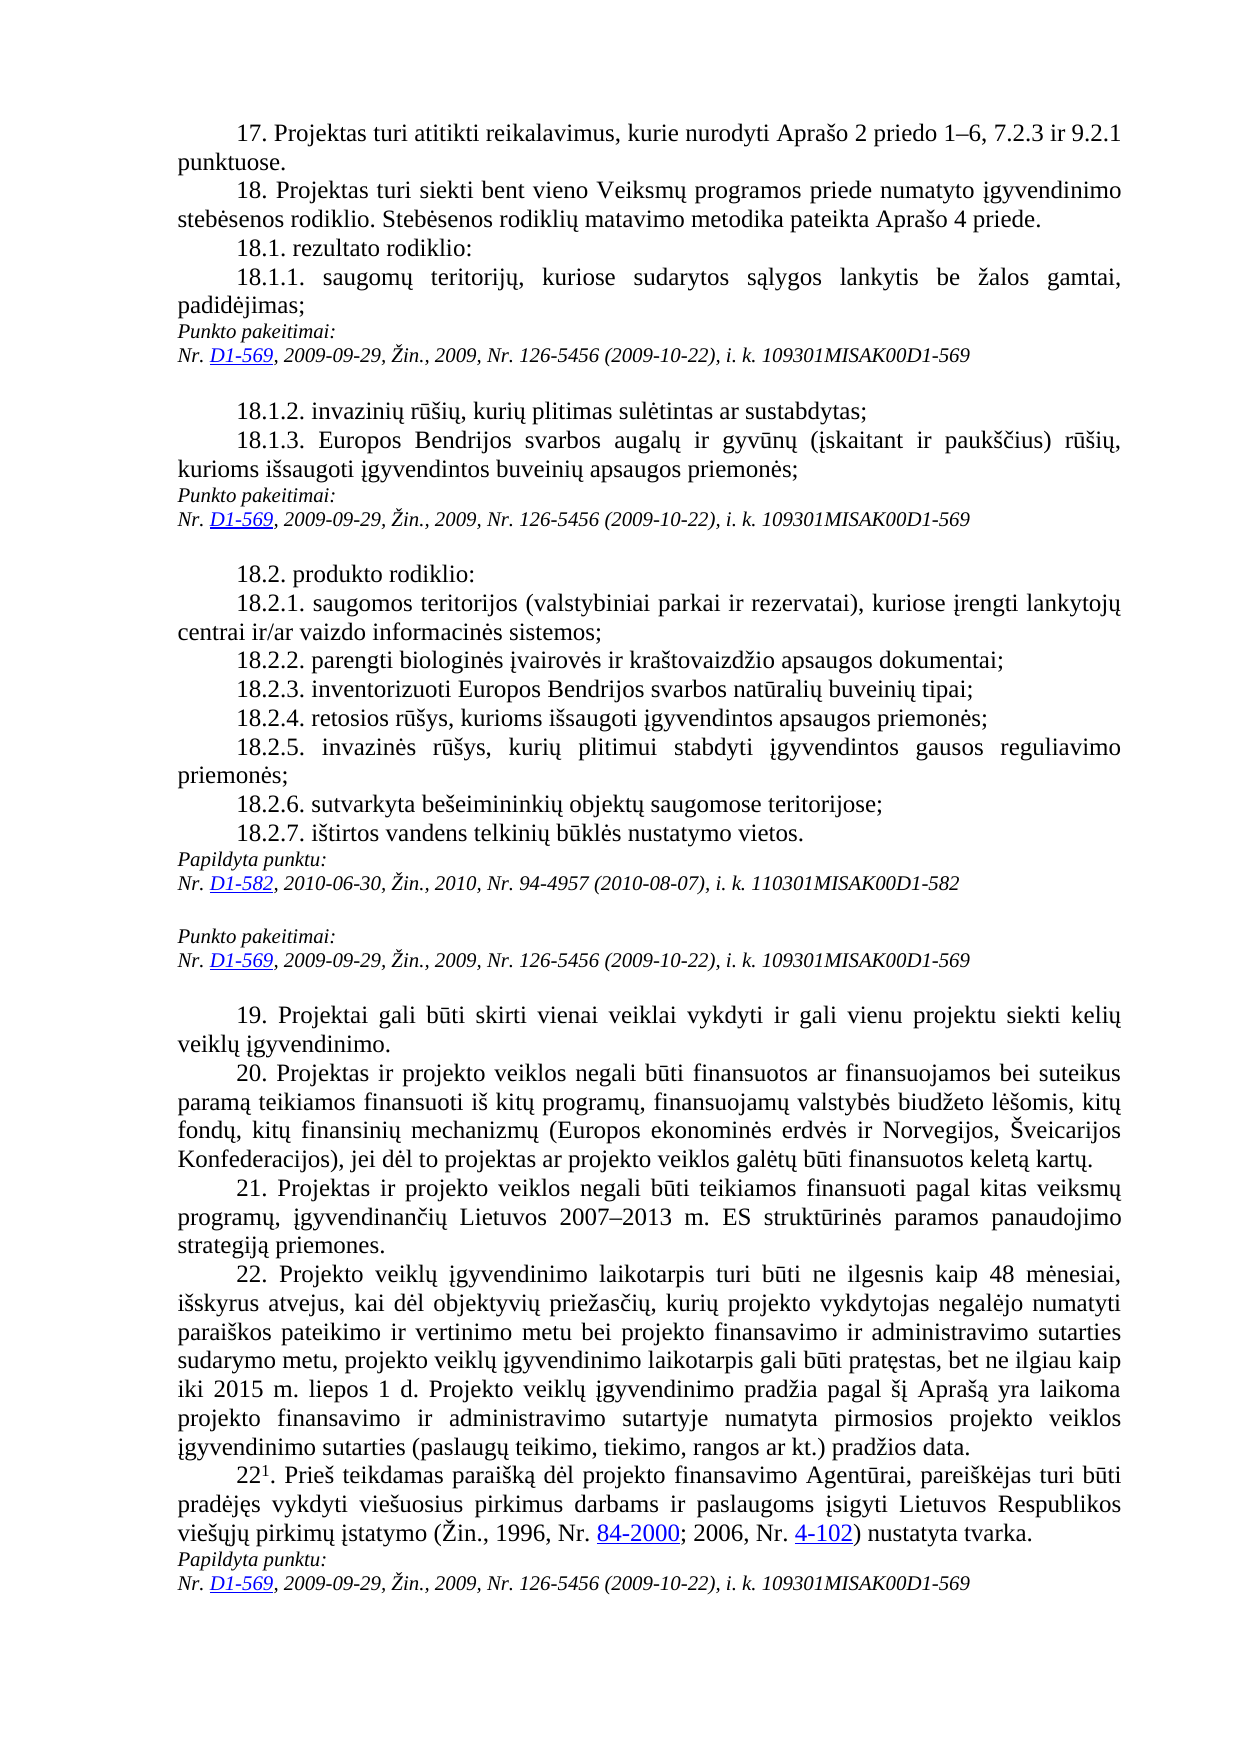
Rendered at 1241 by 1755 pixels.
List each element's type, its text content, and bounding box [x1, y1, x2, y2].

text Nr. D1-569, 2009-09-29, Žin., 2009, Nr. 126-5456 (2009-10-22), i. k. 109301MISAK00D1-569 [177, 343, 1122, 367]
text 17. Projektas turi atitikti reikalavimus, kurie nurodyti Aprašo 2 priedo 1–6, 7.2.3 ir 9.2.1 punktuose. [177, 118, 1122, 176]
text Nr. D1-569, 2009-09-29, Žin., 2009, Nr. 126-5456 (2009-10-22), i. k. 109301MISAK00D1-569 [177, 507, 1122, 531]
text 18.1.3. Europos Bendrijos svarbos augalų ir gyvūnų (įskaitant ir paukščius) rūšių, kurioms išsaugoti įgyvendintos buveinių apsaugos priemonės; [177, 425, 1122, 482]
text Punkto pakeitimai: [177, 924, 1122, 948]
text 18. Projektas turi siekti bent vieno Veiksmų programos priede numatyto įgyvendinimo stebėsenos rodiklio. Stebėsenos rodiklių matavimo metodika pateikta Aprašo 4 priede. [177, 176, 1122, 233]
text Punkto pakeitimai: [177, 482, 1122, 507]
text 18.1. rezultato rodiklio: [177, 233, 1122, 262]
text 18.1.1. saugomų teritorijų, kuriose sudarytos sąlygos lankytis be žalos gamtai, padidėjimas; [177, 262, 1122, 319]
text 18.1.2. invazinių rūšių, kurių plitimas sulėtintas ar sustabdytas; [177, 396, 1122, 425]
text Nr. D1-582, 2010-06-30, Žin., 2010, Nr. 94-4957 (2010-08-07), i. k. 110301MISAK00D1-582 [177, 871, 1122, 895]
text Nr. D1-569, 2009-09-29, Žin., 2009, Nr. 126-5456 (2009-10-22), i. k. 109301MISAK00D1-569 [177, 1571, 1122, 1595]
text 21. Projektas ir projekto veiklos negali būti teikiamos finansuoti pagal kitas veiksmų programų, įgyvendinančių Lietuvos 2007–2013 m. ES struktūrinės paramos panaudojimo strategiją priemones. [177, 1173, 1122, 1259]
text 18.2.4. retosios rūšys, kurioms išsaugoti įgyvendintos apsaugos priemonės; [177, 703, 1122, 732]
text 18.2.5. invazinės rūšys, kurių plitimui stabdyti įgyvendintos gausos reguliavimo priemonės; [177, 732, 1122, 789]
text 18.2.1. saugomos teritorijos (valstybiniai parkai ir rezervatai), kuriose įrengti lankytojų centrai ir/ar vaizdo informacinės sistemos; [177, 588, 1122, 646]
text 20. Projektas ir projekto veiklos negali būti finansuotos ar finansuojamos bei suteikus paramą teikiamos finansuoti iš kitų programų, finansuojamų valstybės biudžeto lėšomis, kitų fondų, kitų finansinių mechanizmų (Europos ekonominės erdvės ir Norvegijos, Šveicarijos Konfederacijos), jei dėl to projektas ar projekto veiklos galėtų būti finansuotos keletą kartų. [177, 1058, 1122, 1173]
text 19. Projektai gali būti skirti vienai veiklai vykdyti ir gali vienu projektu siekti kelių veiklų įgyvendinimo. [177, 1001, 1122, 1058]
text Punkto pakeitimai: [177, 319, 1122, 343]
text 18.2.6. sutvarkyta bešeimininkių objektų saugomose teritorijose; [177, 789, 1122, 818]
text 22. Projekto veiklų įgyvendinimo laikotarpis turi būti ne ilgesnis kaip 48 mėnesiai, išskyrus atvejus, kai dėl objektyvių priežasčių, kurių projekto vykdytojas negalėjo numatyti paraiškos pateikimo ir vertinimo metu bei projekto finansavimo ir administravimo sutarties sudarymo metu, projekto veiklų įgyvendinimo laikotarpis gali būti pratęstas, bet ne ilgiau kaip iki 2015 m. liepos 1 d. Projekto veiklų įgyvendinimo pradžia pagal šį Aprašą yra laikoma projekto finansavimo ir administravimo sutartyje numatyta pirmosios projekto veiklos įgyvendinimo sutarties (paslaugų teikimo, tiekimo, rangos ar kt.) pradžios data. [177, 1259, 1122, 1461]
text Nr. D1-569, 2009-09-29, Žin., 2009, Nr. 126-5456 (2009-10-22), i. k. 109301MISAK00D1-569 [177, 948, 1122, 972]
text 18.2. produkto rodiklio: [177, 559, 1122, 588]
text 221. Prieš teikdamas paraišką dėl projekto finansavimo Agentūrai, pareiškėjas turi būti pradėjęs vykdyti viešuosius pirkimus darbams ir paslaugoms įsigyti Lietuvos Respublikos viešųjų pirkimų įstatymo (Žin., 1996, Nr. 84-2000; 2006, Nr. 4-102) nustatyta tvarka. [177, 1461, 1122, 1547]
text 18.2.3. inventorizuoti Europos Bendrijos svarbos natūralių buveinių tipai; [177, 674, 1122, 703]
text Papildyta punktu: [177, 1547, 1122, 1571]
text Papildyta punktu: [177, 847, 1122, 871]
text 18.2.7. ištirtos vandens telkinių būklės nustatymo vietos. [177, 818, 1122, 847]
text 18.2.2. parengti biologinės įvairovės ir kraštovaizdžio apsaugos dokumentai; [177, 646, 1122, 674]
